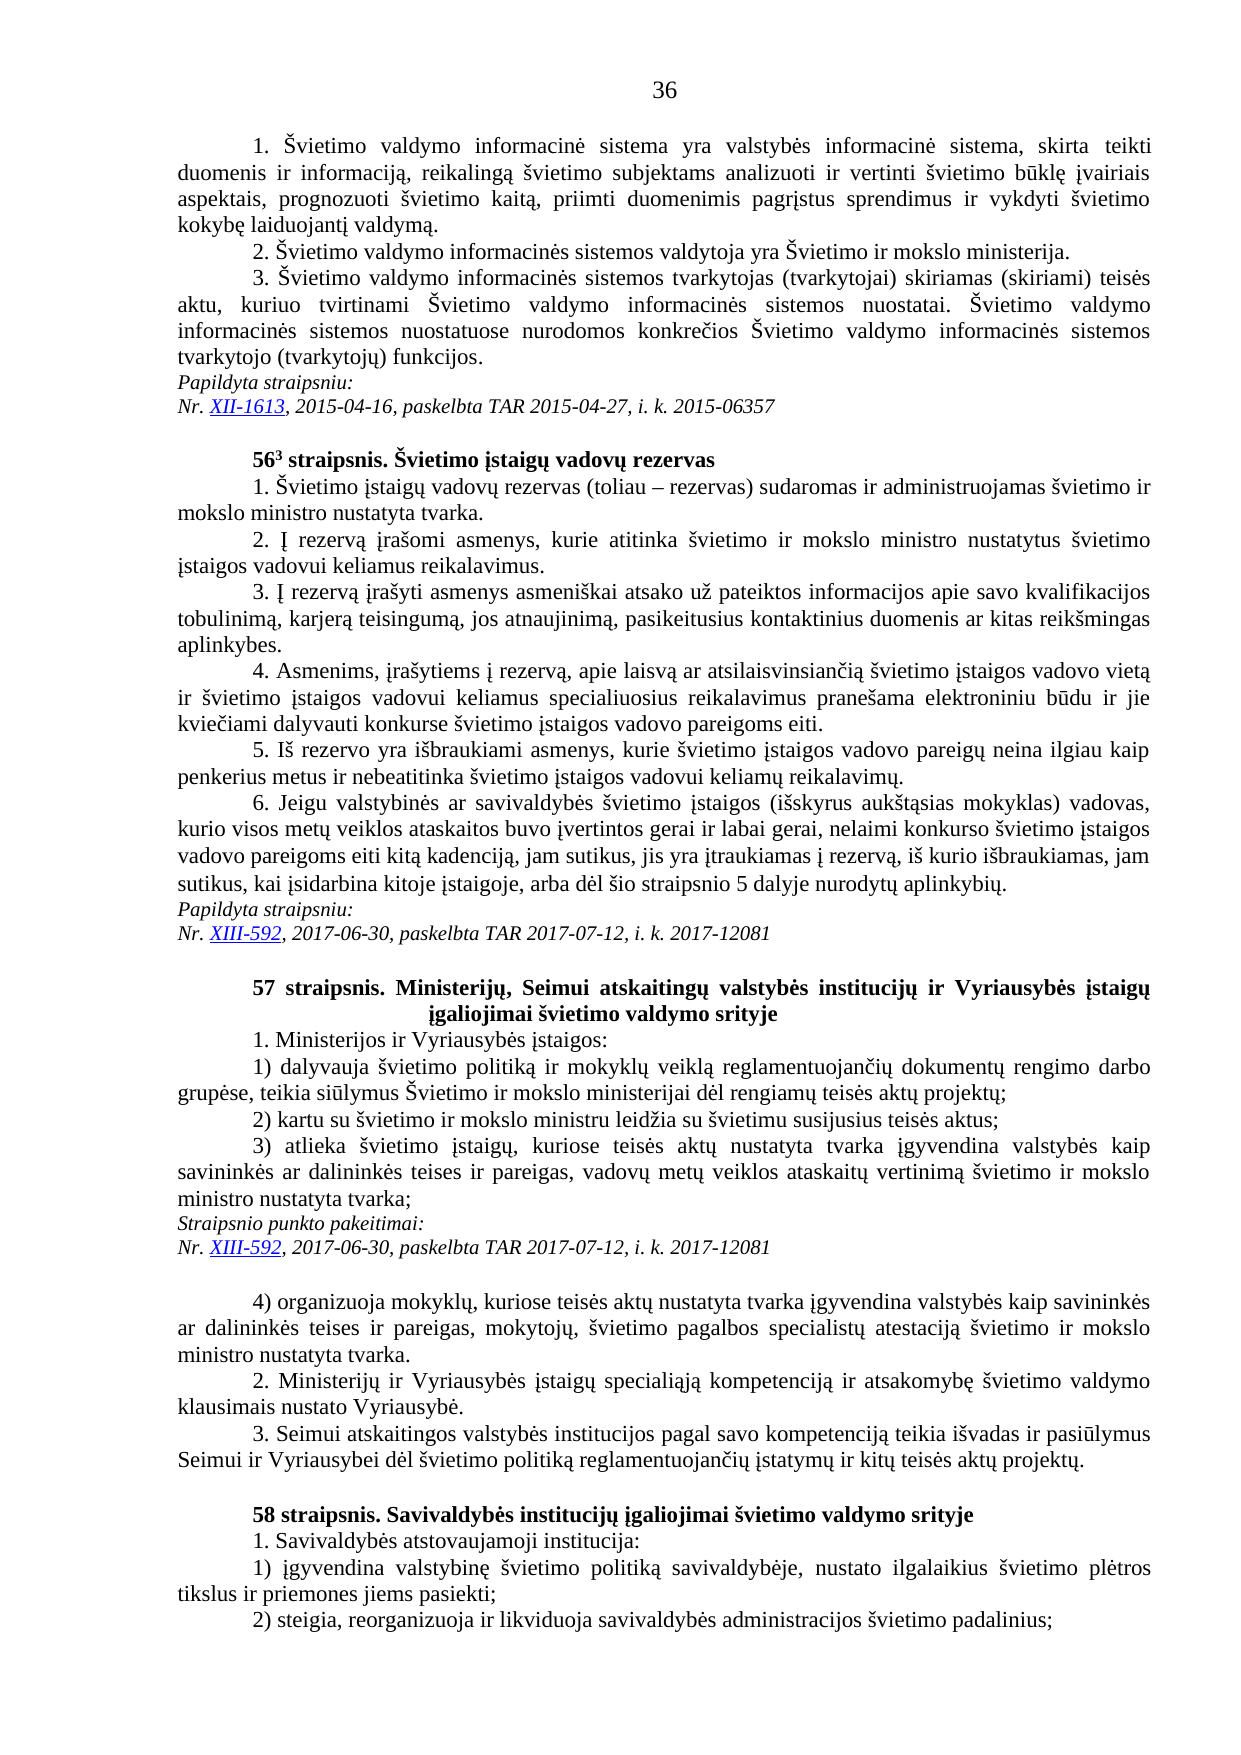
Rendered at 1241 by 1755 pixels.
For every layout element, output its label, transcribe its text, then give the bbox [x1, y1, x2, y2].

text 2. Švietimo valdymo informacinės sistemos valdytoja yra Švietimo ir mokslo ministerija. [177, 238, 1152, 264]
text 2) kartu su švietimo ir mokslo ministru leidžia su švietimu susijusius teisės aktus; [177, 1106, 1152, 1132]
text 2. Į rezervą įrašomi asmenys, kurie atitinka švietimo ir mokslo ministro nustatytus švietimo įstaigos vadovui keliamus reikalavimus. [177, 526, 1152, 578]
text 1. Ministerijos ir Vyriausybės įstaigos: [177, 1027, 1152, 1053]
text Papildyta straipsniu: [177, 370, 1152, 394]
text Nr. XIII-592, 2017-06-30, paskelbta TAR 2017-07-12, i. k. 2017-12081 [177, 921, 1152, 945]
text 4. Asmenims, įrašytiems į rezervą, apie laisvą ar atsilaisvinsiančią švietimo įstaigos vadovo vietą ir švietimo įstaigos vadovui keliamus specialiuosius reikalavimus pranešama elektroniniu būdu ir jie kviečiami dalyvauti konkurse švietimo įstaigos vadovo pareigoms eiti. [177, 657, 1152, 736]
text 563 straipsnis. Švietimo įstaigų vadovų rezervas [177, 447, 1152, 473]
text 3. Į rezervą įrašyti asmenys asmeniškai atsako už pateiktos informacijos apie savo kvalifikacijos tobulinimą, karjerą teisingumą, jos atnaujinimą, pasikeitusius kontaktinius duomenis ar kitas reikšmingas aplinkybes. [177, 578, 1152, 657]
text 1. Savivaldybės atstovaujamoji institucija: [177, 1527, 1152, 1554]
text 58 straipsnis. Savivaldybės institucijų įgaliojimai švietimo valdymo srityje [177, 1501, 1152, 1527]
text 3. Švietimo valdymo informacinės sistemos tvarkytojas (tvarkytojai) skiriamas (skiriami) teisės aktu, kuriuo tvirtinami Švietimo valdymo informacinės sistemos nuostatai. Švietimo valdymo informacinės sistemos nuostatuose nurodomos konkrečios Švietimo valdymo informacinės sistemos tvarkytojo (tvarkytojų) funkcijos. [177, 264, 1152, 370]
text 2. Ministerijų ir Vyriausybės įstaigų specialiąją kompetenciją ir atsakomybę švietimo valdymo klausimais nustato Vyriausybė. [177, 1367, 1152, 1420]
text 3. Seimui atskaitingos valstybės institucijos pagal savo kompetenciją teikia išvadas ir pasiūlymus Seimui ir Vyriausybei dėl švietimo politiką reglamentuojančių įstatymų ir kitų teisės aktų projektų. [177, 1420, 1152, 1472]
text Nr. XIII-592, 2017-06-30, paskelbta TAR 2017-07-12, i. k. 2017-12081 [177, 1235, 1152, 1259]
text 4) organizuoja mokyklų, kuriose teisės aktų nustatyta tvarka įgyvendina valstybės kaip savininkės ar dalininkės teises ir pareigas, mokytojų, švietimo pagalbos specialistų atestaciją švietimo ir mokslo ministro nustatyta tvarka. [177, 1288, 1152, 1367]
text Papildyta straipsniu: [177, 897, 1152, 921]
text 6. Jeigu valstybinės ar savivaldybės švietimo įstaigos (išskyrus aukštąsias mokyklas) vadovas, kurio visos metų veiklos ataskaitos buvo įvertintos gerai ir labai gerai, nelaimi konkurso švietimo įstaigos vadovo pareigoms eiti kitą kadenciją, jam sutikus, jis yra įtraukiamas į rezervą, iš kurio išbraukiamas, jam sutikus, kai įsidarbina kitoje įstaigoje, arba dėl šio straipsnio 5 dalyje nurodytų aplinkybių. [177, 789, 1152, 897]
text 2) steigia, reorganizuoja ir likviduoja savivaldybės administracijos švietimo padalinius; [177, 1607, 1152, 1633]
text 1) dalyvauja švietimo politiką ir mokyklų veiklą reglamentuojančių dokumentų rengimo darbo grupėse, teikia siūlymus Švietimo ir mokslo ministerijai dėl rengiamų teisės aktų projektų; [177, 1053, 1152, 1106]
text 1. Švietimo valdymo informacinė sistema yra valstybės informacinė sistema, skirta teikti duomenis ir informaciją, reikalingą švietimo subjektams analizuoti ir vertinti švietimo būklę įvairiais aspektais, prognozuoti švietimo kaitą, priimti duomenimis pagrįstus sprendimus ir vykdyti švietimo kokybę laiduojantį valdymą. [177, 132, 1152, 238]
text 3) atlieka švietimo įstaigų, kuriose teisės aktų nustatyta tvarka įgyvendina valstybės kaip savininkės ar dalininkės teises ir pareigas, vadovų metų veiklos ataskaitų vertinimą švietimo ir mokslo ministro nustatyta tvarka; [177, 1132, 1152, 1211]
text Straipsnio punkto pakeitimai: [177, 1211, 1152, 1235]
text 57 straipsnis. Ministerijų, Seimui atskaitingų valstybės institucijų ir Vyriausybės įstaigų įgaliojimai švietimo valdymo srityje [252, 974, 1152, 1027]
text 5. Iš rezervo yra išbraukiami asmenys, kurie švietimo įstaigos vadovo pareigų neina ilgiau kaip penkerius metus ir nebeatitinka švietimo įstaigos vadovui keliamų reikalavimų. [177, 736, 1152, 789]
text 1) įgyvendina valstybinę švietimo politiką savivaldybėje, nustato ilgalaikius švietimo plėtros tikslus ir priemones jiems pasiekti; [177, 1554, 1152, 1607]
text 1. Švietimo įstaigų vadovų rezervas (toliau – rezervas) sudaromas ir administruojamas švietimo ir mokslo ministro nustatyta tvarka. [177, 473, 1152, 526]
text Nr. XII-1613, 2015-04-16, paskelbta TAR 2015-04-27, i. k. 2015-06357 [177, 394, 1152, 418]
